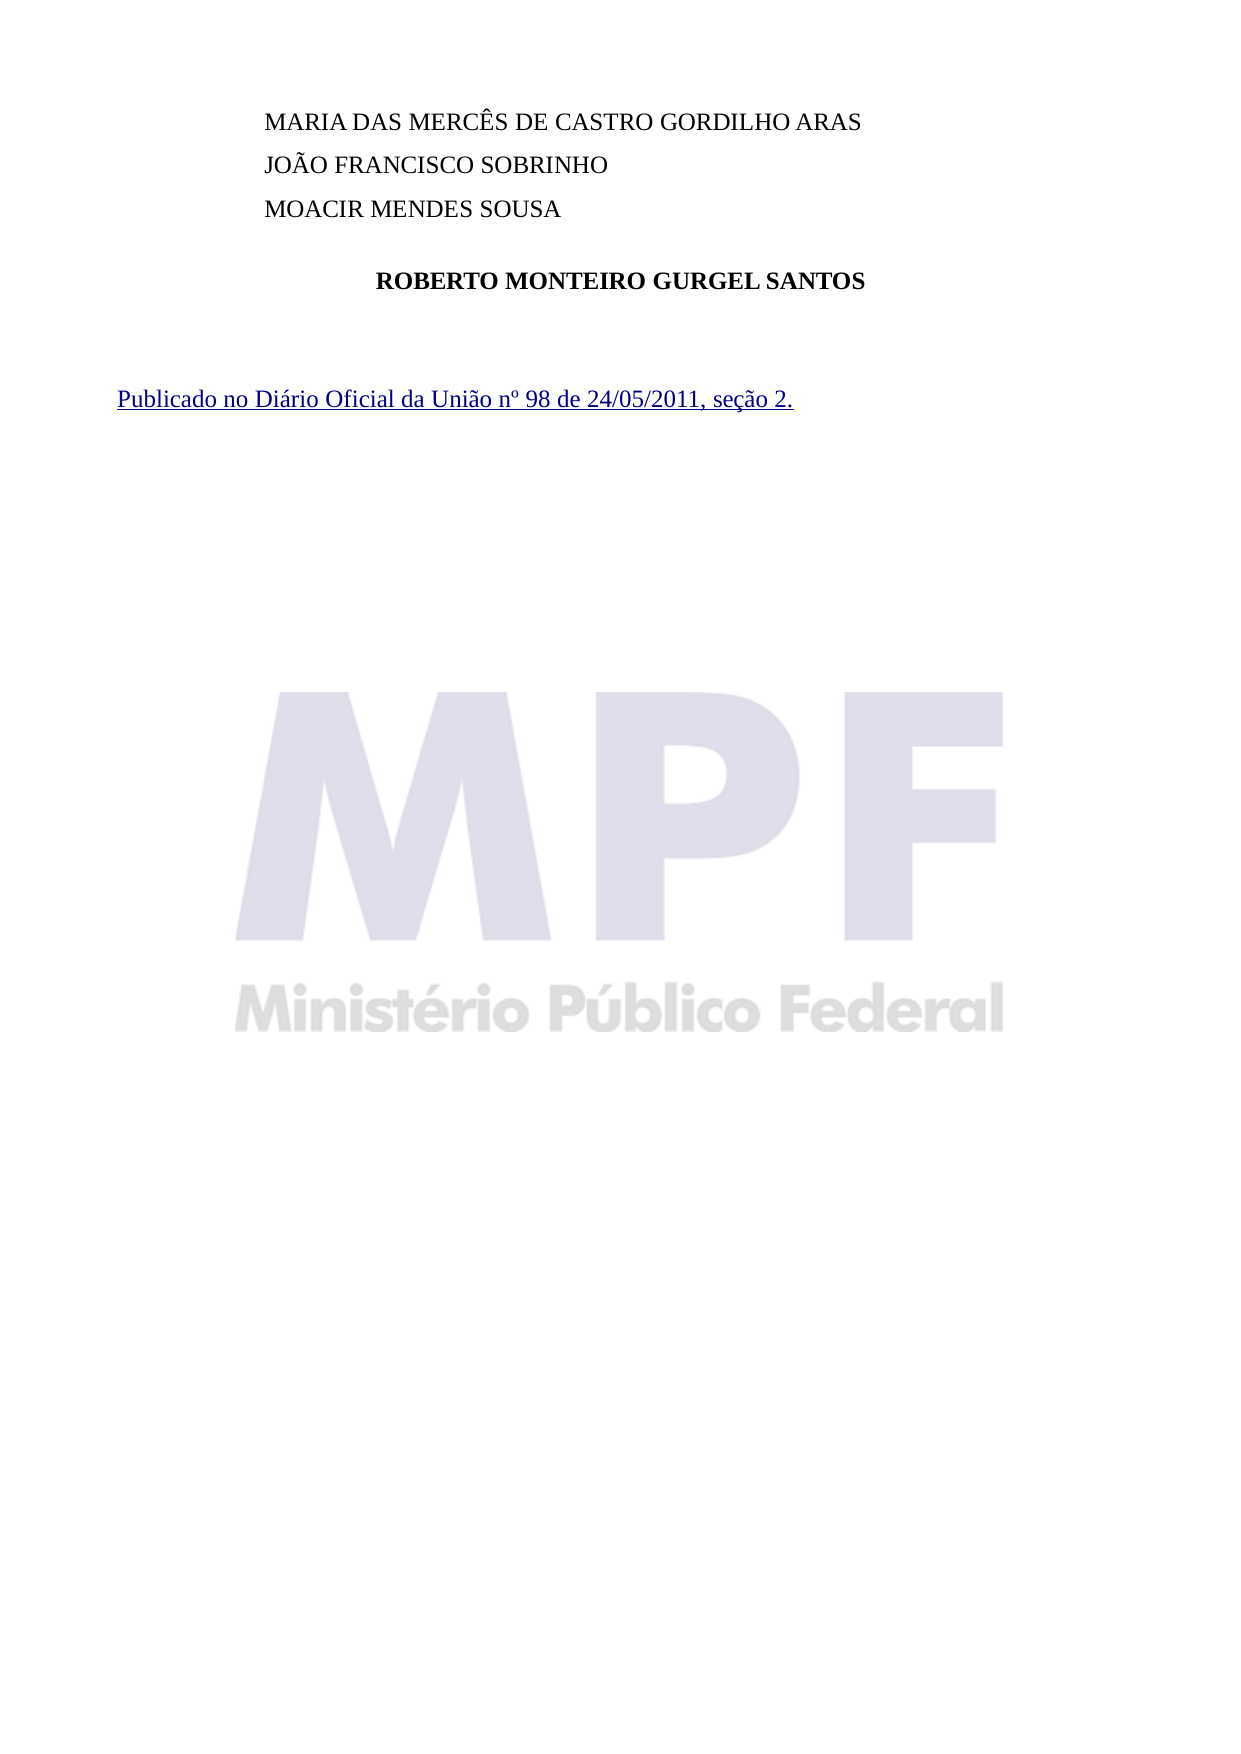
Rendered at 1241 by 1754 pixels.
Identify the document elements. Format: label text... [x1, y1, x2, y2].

text Publicado no Diário Oficial da União nº 98 de 24/05/2011, seção 2. [117, 384, 1122, 413]
picture [235, 692, 1004, 1032]
text MARIA DAS MERCÊS DE CASTRO GORDILHO ARAS [117, 106, 1122, 135]
text MOACIR MENDES SOUSA [117, 193, 1122, 222]
text JOÃO FRANCISCO SOBRINHO [117, 150, 1122, 179]
text ROBERTO MONTEIRO GURGEL SANTOS [119, 266, 1122, 295]
